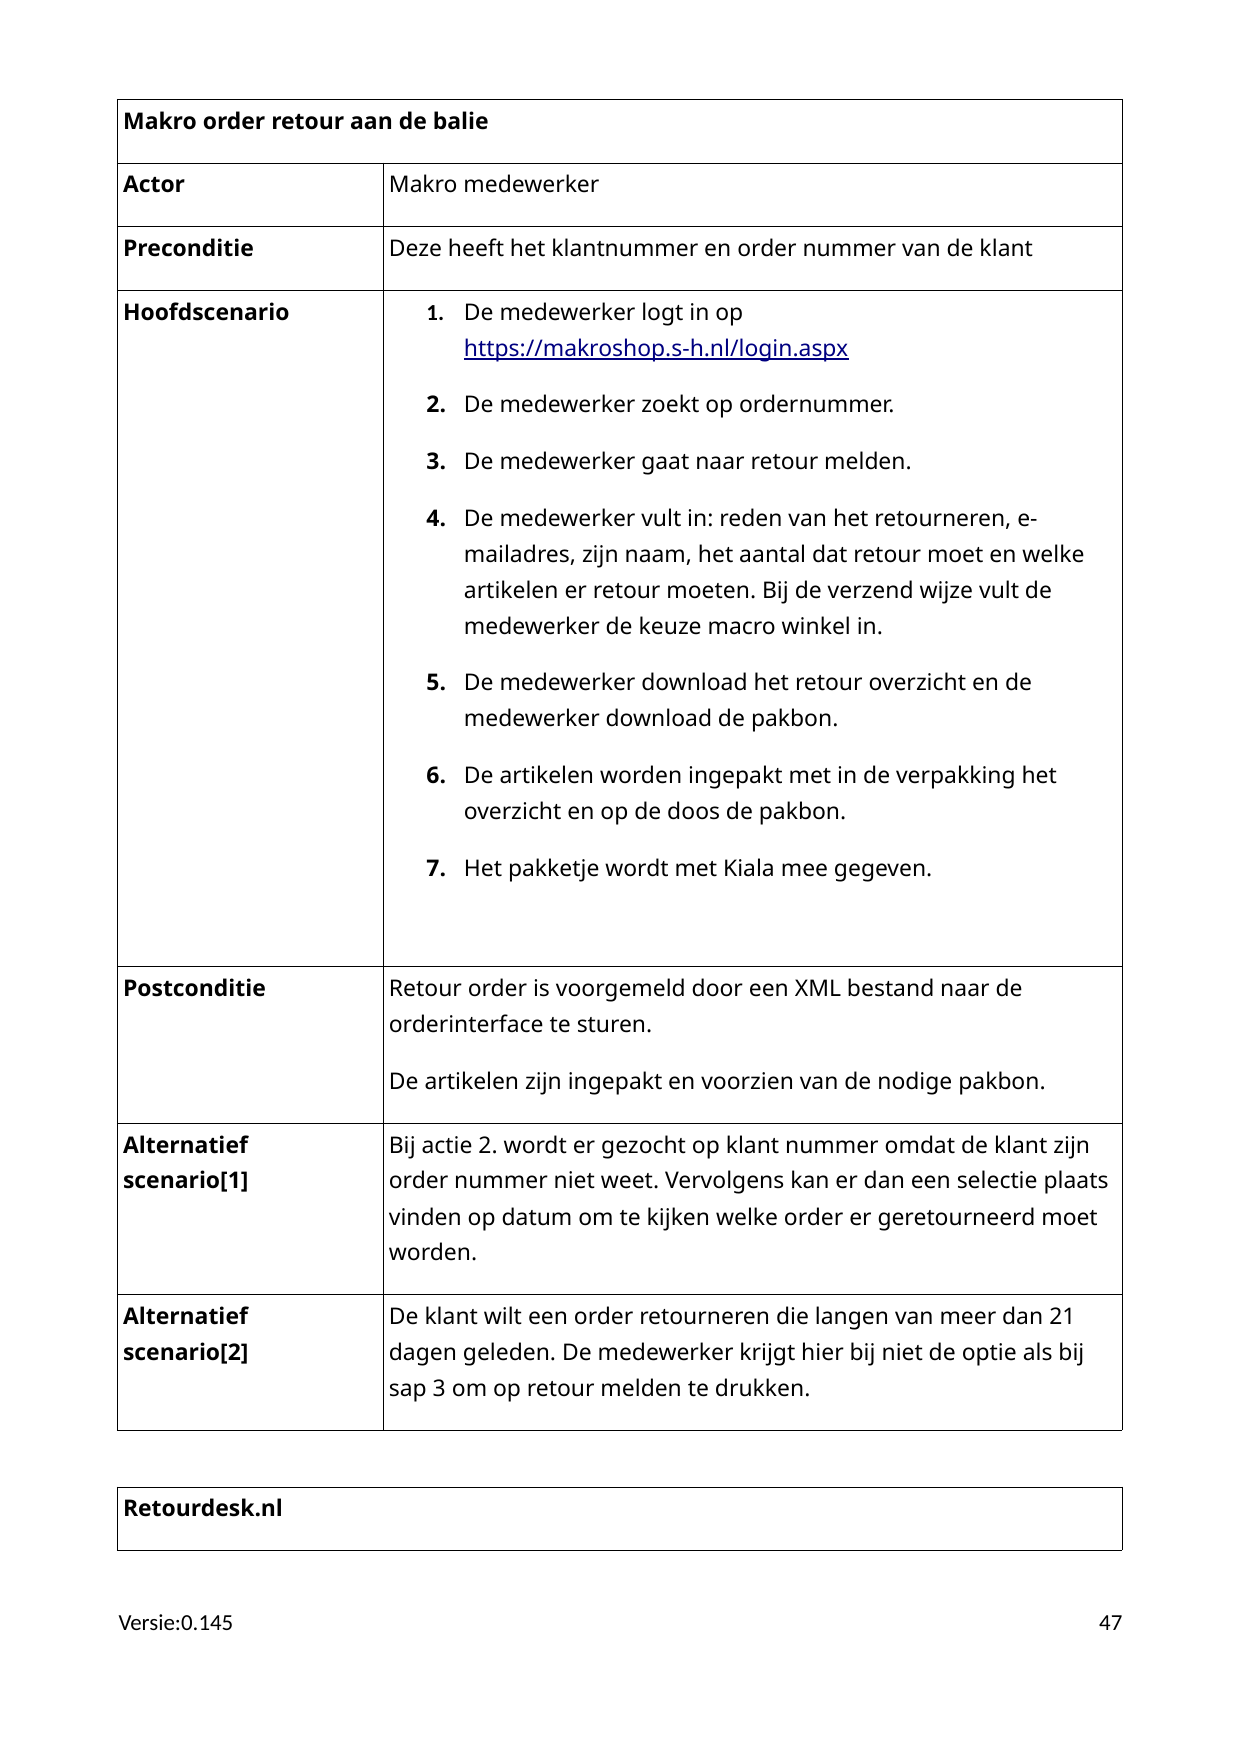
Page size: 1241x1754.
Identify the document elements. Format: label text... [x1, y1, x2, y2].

table_cell Makro medewerker [384, 164, 1122, 226]
table_cell Deze heeft het klantnummer en order nummer van de klant [384, 227, 1122, 290]
table_cell Alternatief scenario[1] [118, 1124, 383, 1294]
table_cell Alternatief scenario[2] [118, 1295, 383, 1430]
table_header Makro order retour aan de balie [118, 100, 1122, 162]
table_cell De medewerker logt in op https://makroshop.s-h.nl/login.aspx De medewerker zoekt op ordernummer. De medewerker gaat naar retour melden. De medewerker vult in: reden van het retourneren, e-mailadres, zijn naam, het aantal dat retour moet en welke artikelen er retour moeten. Bij de verzend wijze vult de medewerker de keuze macro winkel in. De medewerker download het retour overzicht en de medewerker download de pakbon. De artikelen worden ingepakt met in de verpakking het overzicht en op de doos de pakbon. Het pakketje wordt met Kiala mee gegeven. [384, 291, 1122, 966]
table_cell Preconditie [118, 227, 383, 290]
table_cell Bij actie 2. wordt er gezocht op klant nummer omdat de klant zijn order nummer niet weet. Vervolgens kan er dan een selectie plaats vinden op datum om te kijken welke order er geretourneerd moet worden. [384, 1124, 1122, 1294]
table_header Retourdesk.nl [118, 1488, 1122, 1550]
table_cell Postconditie [118, 967, 383, 1123]
table_cell Hoofdscenario [118, 291, 383, 966]
table_cell Actor [118, 164, 383, 226]
table_cell Retour order is voorgemeld door een XML bestand naar de orderinterface te sturen. De artikelen zijn ingepakt en voorzien van de nodige pakbon. [384, 967, 1122, 1123]
table_cell De klant wilt een order retourneren die langen van meer dan 21 dagen geleden. De medewerker krijgt hier bij niet de optie als bij sap 3 om op retour melden te drukken. [384, 1295, 1122, 1430]
